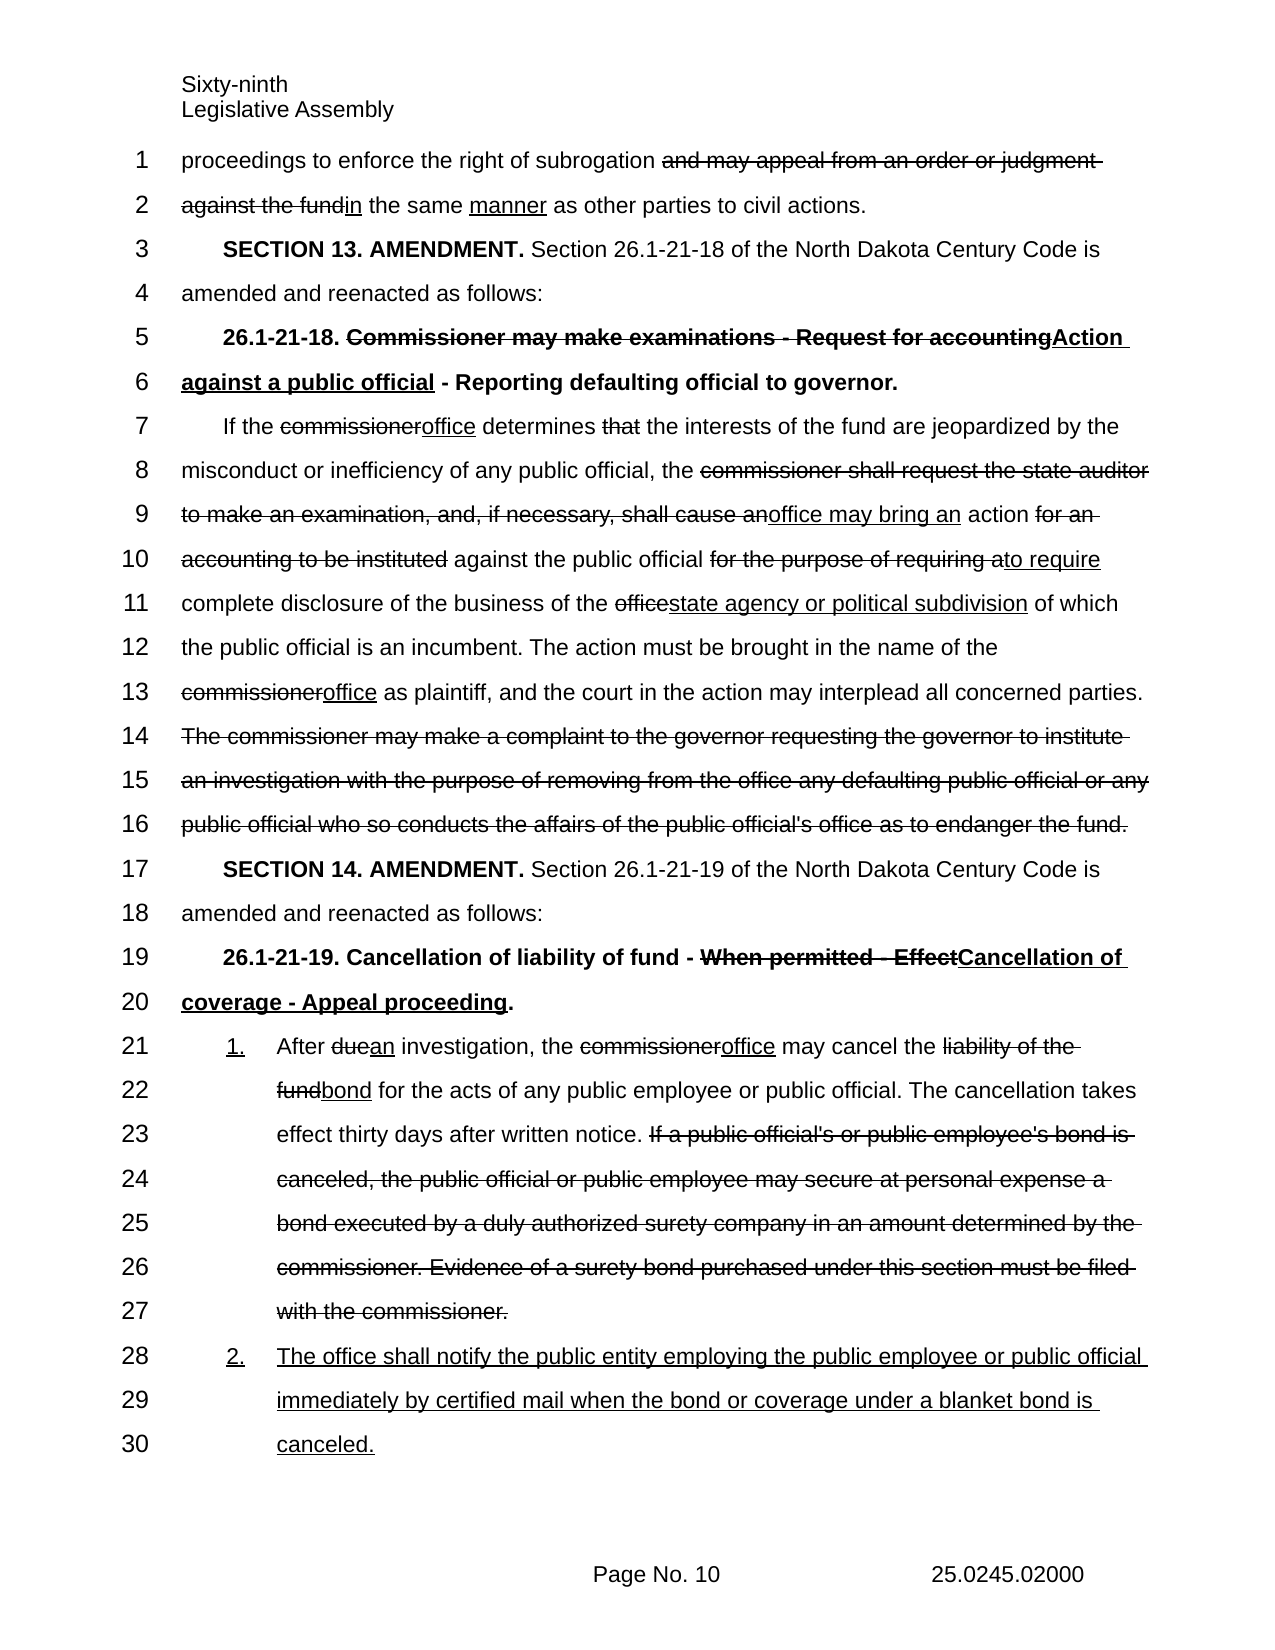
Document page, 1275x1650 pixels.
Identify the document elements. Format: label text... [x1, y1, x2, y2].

text 1. After duean investigation, the commissioneroffice may cancel the liability of the fundbond for the acts of any public employee or public official. The cancellation takes effect thirty days after written notice. If a public official's or public employee's bond is canceled, the public official or public employee may secure at personal expense a bond executed by a duly authorized surety company in an amount determined by the commissioner. Evidence of a surety bond purchased under this section must be filed with the commissioner. [181, 1019, 1154, 1329]
subtitle 26.1‑21‑19. Cancellation of liability of fund ‑ When permitted ‑ EffectCancellation of coverage - Appeal proceeding. [181, 930, 1154, 1019]
text SECTION 14. AMENDMENT. Section 26.1‑21‑19 of the North Dakota Century Code is amended and reenacted as follows: [181, 842, 1154, 930]
text 2. The office shall notify the public entity employing the public employee or public official immediately by certified mail when the bond or coverage under a blanket bond is canceled. [181, 1329, 1154, 1461]
text proceedings to enforce the right of subrogation and may appeal from an order or judgment against the fundin the same manner as other parties to civil actions. [181, 133, 1154, 222]
subtitle 26.1‑21‑18. Commissioner may make examinations ‑ Request for accountingAction against a public official ‑ Reporting defaulting official to governor. [181, 310, 1154, 399]
text If the commissioneroffice determines that the interests of the fund are jeopardized by the misconduct or inefficiency of any public official, the commissioner shall request the state auditor to make an examination, and, if necessary, shall cause anoffice may bring an action for an accounting to be instituted against the public official for the purpose of requiring ato require complete disclosure of the business of the officestate agency or political subdivision of which the public official is an incumbent. The action must be brought in the name of the commissioneroffice as plaintiff, and the court in the action may interplead all concerned parties. The commissioner may make a complaint to the governor requesting the governor to institute an investigation with the purpose of removing from the office any defaulting public official or any public official who so conducts the affairs of the public official's office as to endanger the fund. [181, 399, 1154, 842]
text SECTION 13. AMENDMENT. Section 26.1‑21‑18 of the North Dakota Century Code is amended and reenacted as follows: [181, 222, 1154, 310]
